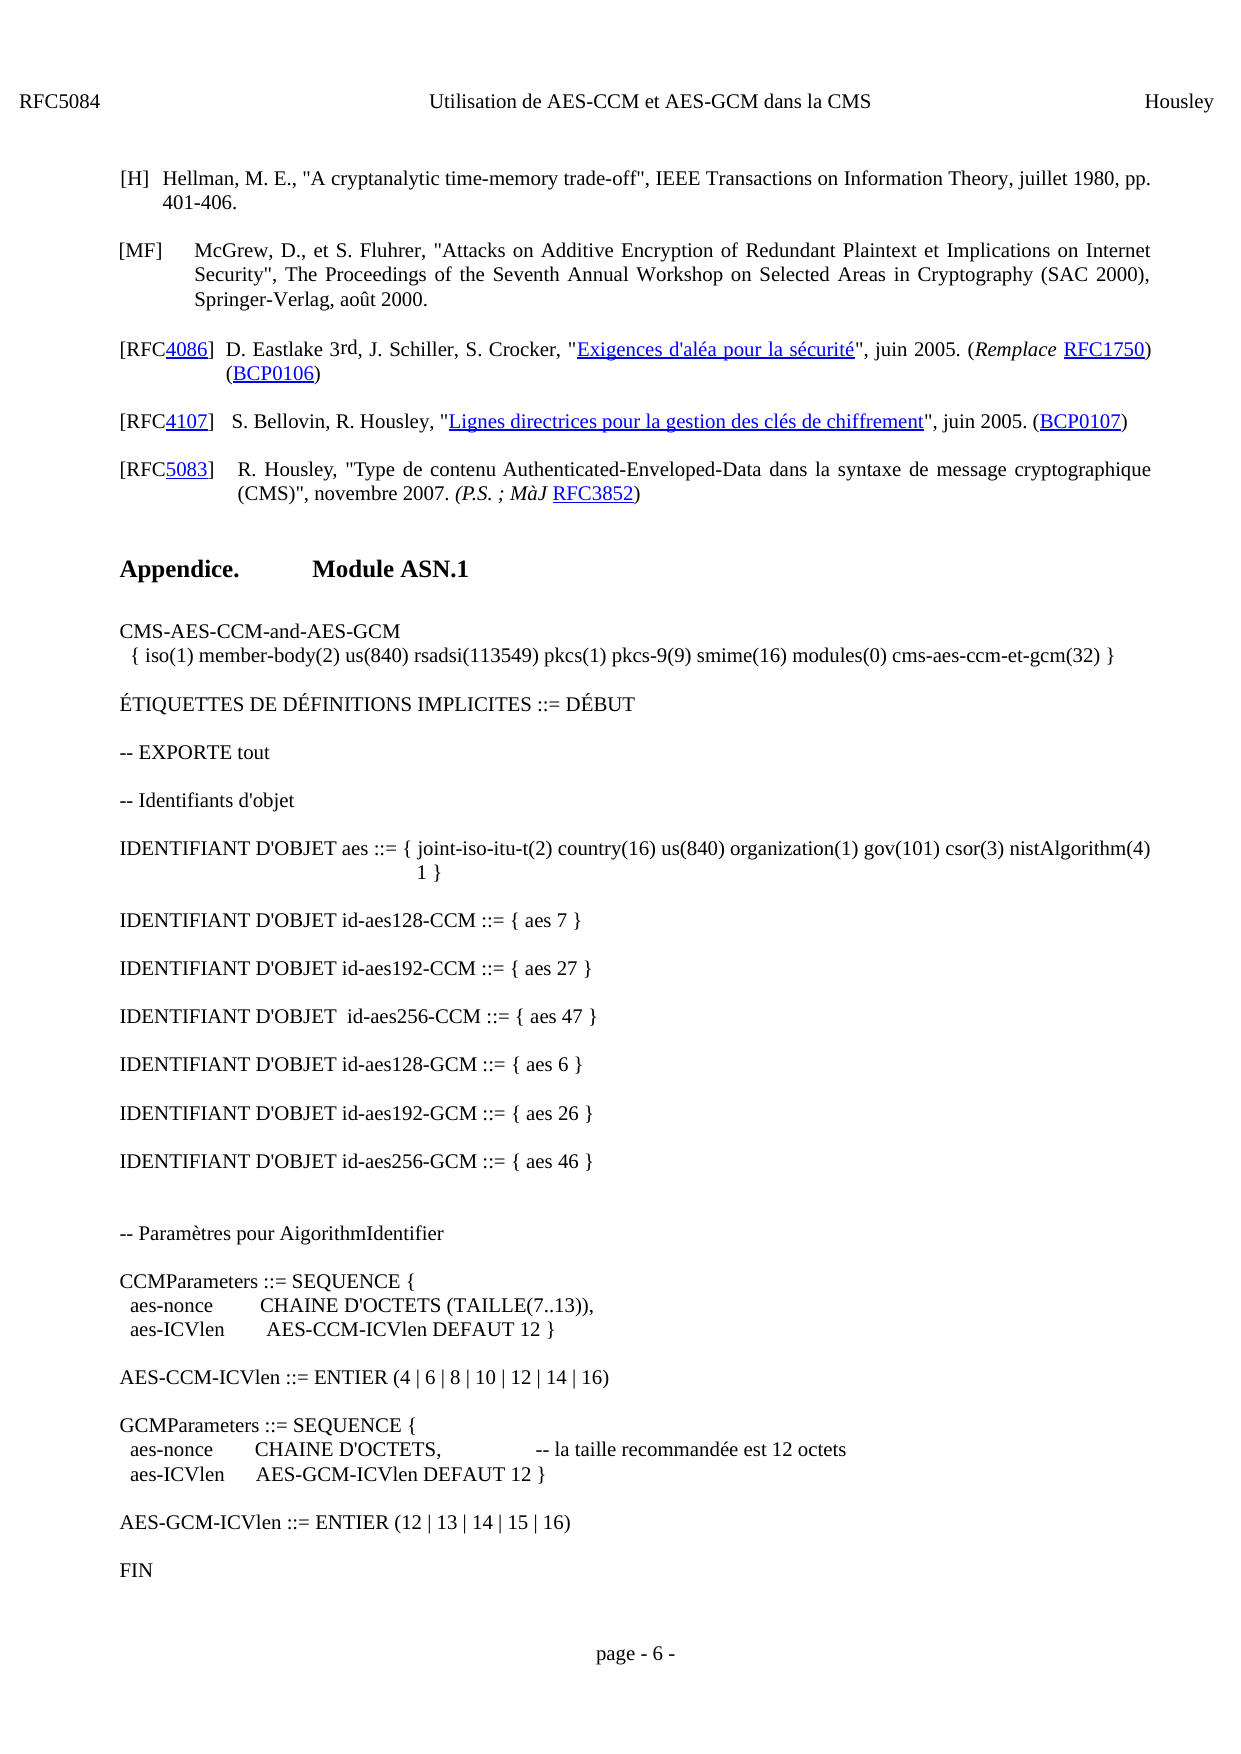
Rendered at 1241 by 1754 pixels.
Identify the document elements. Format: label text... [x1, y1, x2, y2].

subtitle Appendice. Module ASN.1 [119, 554, 1152, 583]
text -- EXPORTE tout [119, 739, 1152, 764]
text -- Paramètres pour AigorithmIdentifier [119, 1221, 1152, 1245]
text IDENTIFIANT D'OBJET id-aes256-GCM ::= { aes 46 } [119, 1149, 1152, 1173]
text IDENTIFIANT D'OBJET id-aes192-CCM ::= { aes 27 } [119, 956, 1152, 980]
text IDENTIFIANT D'OBJET id-aes192-GCM ::= { aes 26 } [119, 1101, 1152, 1124]
text AES-GCM-ICVlen ::= ENTIER (12 | 13 | 14 | 15 | 16) [119, 1509, 1152, 1534]
text [MF] McGrew, D., et S. Fluhrer, "Attacks on Additive Encryption of Redundant Plaintext et Implications on Internet Security", The Proceedings of the Seventh Annual Workshop on Selected Areas in Cryptography (SAC 2000), Springer-Verlag, août 2000. [118, 238, 1152, 311]
text IDENTIFIANT D'OBJET aes ::= { joint-iso-itu-t(2) country(16) us(840) organization(1) gov(101) csor(3) nistAlgorithm(4) 1 } [119, 836, 1152, 884]
text aes-nonce CHAINE D'OCTETS (TAILLE(7..13)), [119, 1293, 1152, 1317]
text [H] Hellman, M. E., "A cryptanalytic time-memory trade-off", IEEE Transactions on Information Theory, juillet 1980, pp. 401-406. [120, 166, 1152, 214]
text aes-ICVlen AES-CCM-ICVlen DEFAUT 12 } [119, 1317, 1152, 1341]
text -- Identifiants d'objet [119, 788, 1152, 812]
text { iso(1) member-body(2) us(840) rsadsi(113549) pkcs(1) pkcs-9(9) smime(16) modules(0) cms-aes-ccm-et-gcm(32) } [119, 643, 1152, 667]
text AES-CCM-ICVlen ::= ENTIER (4 | 6 | 8 | 10 | 12 | 14 | 16) [119, 1365, 1152, 1389]
text ÉTIQUETTES DE DÉFINITIONS IMPLICITES ::= DÉBUT [119, 691, 1152, 716]
text IDENTIFIANT D'OBJET id-aes128-GCM ::= { aes 6 } [119, 1052, 1152, 1076]
text IDENTIFIANT D'OBJET id-aes128-CCM ::= { aes 7 } [119, 908, 1152, 932]
text [RFC4086] D. Eastlake 3rd, J. Schiller, S. Crocker, "Exigences d'aléa pour la sécurité", juin 2005. (Remplace RFC1750) (BCP0106) [119, 334, 1152, 384]
text GCMParameters ::= SEQUENCE { [119, 1413, 1152, 1437]
text [RFC5083] R. Housley, "Type de contenu Authenticated-Enveloped-Data dans la syntaxe de message cryptographique (CMS)", novembre 2007. (P.S. ; MàJ RFC3852) [119, 457, 1152, 505]
text CCMParameters ::= SEQUENCE { [119, 1269, 1152, 1293]
text CMS-AES-CCM-and-AES-GCM [119, 619, 1152, 643]
text aes-nonce CHAINE D'OCTETS, -- la taille recommandée est 12 octets [119, 1437, 1152, 1461]
text aes-ICVlen AES-GCM-ICVlen DEFAUT 12 } [119, 1461, 1152, 1486]
text [RFC4107] S. Bellovin, R. Housley, "Lignes directrices pour la gestion des clés de chiffrement", juin 2005. (BCP0107) [119, 409, 1152, 433]
text IDENTIFIANT D'OBJET id-aes256-CCM ::= { aes 47 } [119, 1004, 1152, 1028]
text FIN [119, 1558, 1152, 1582]
